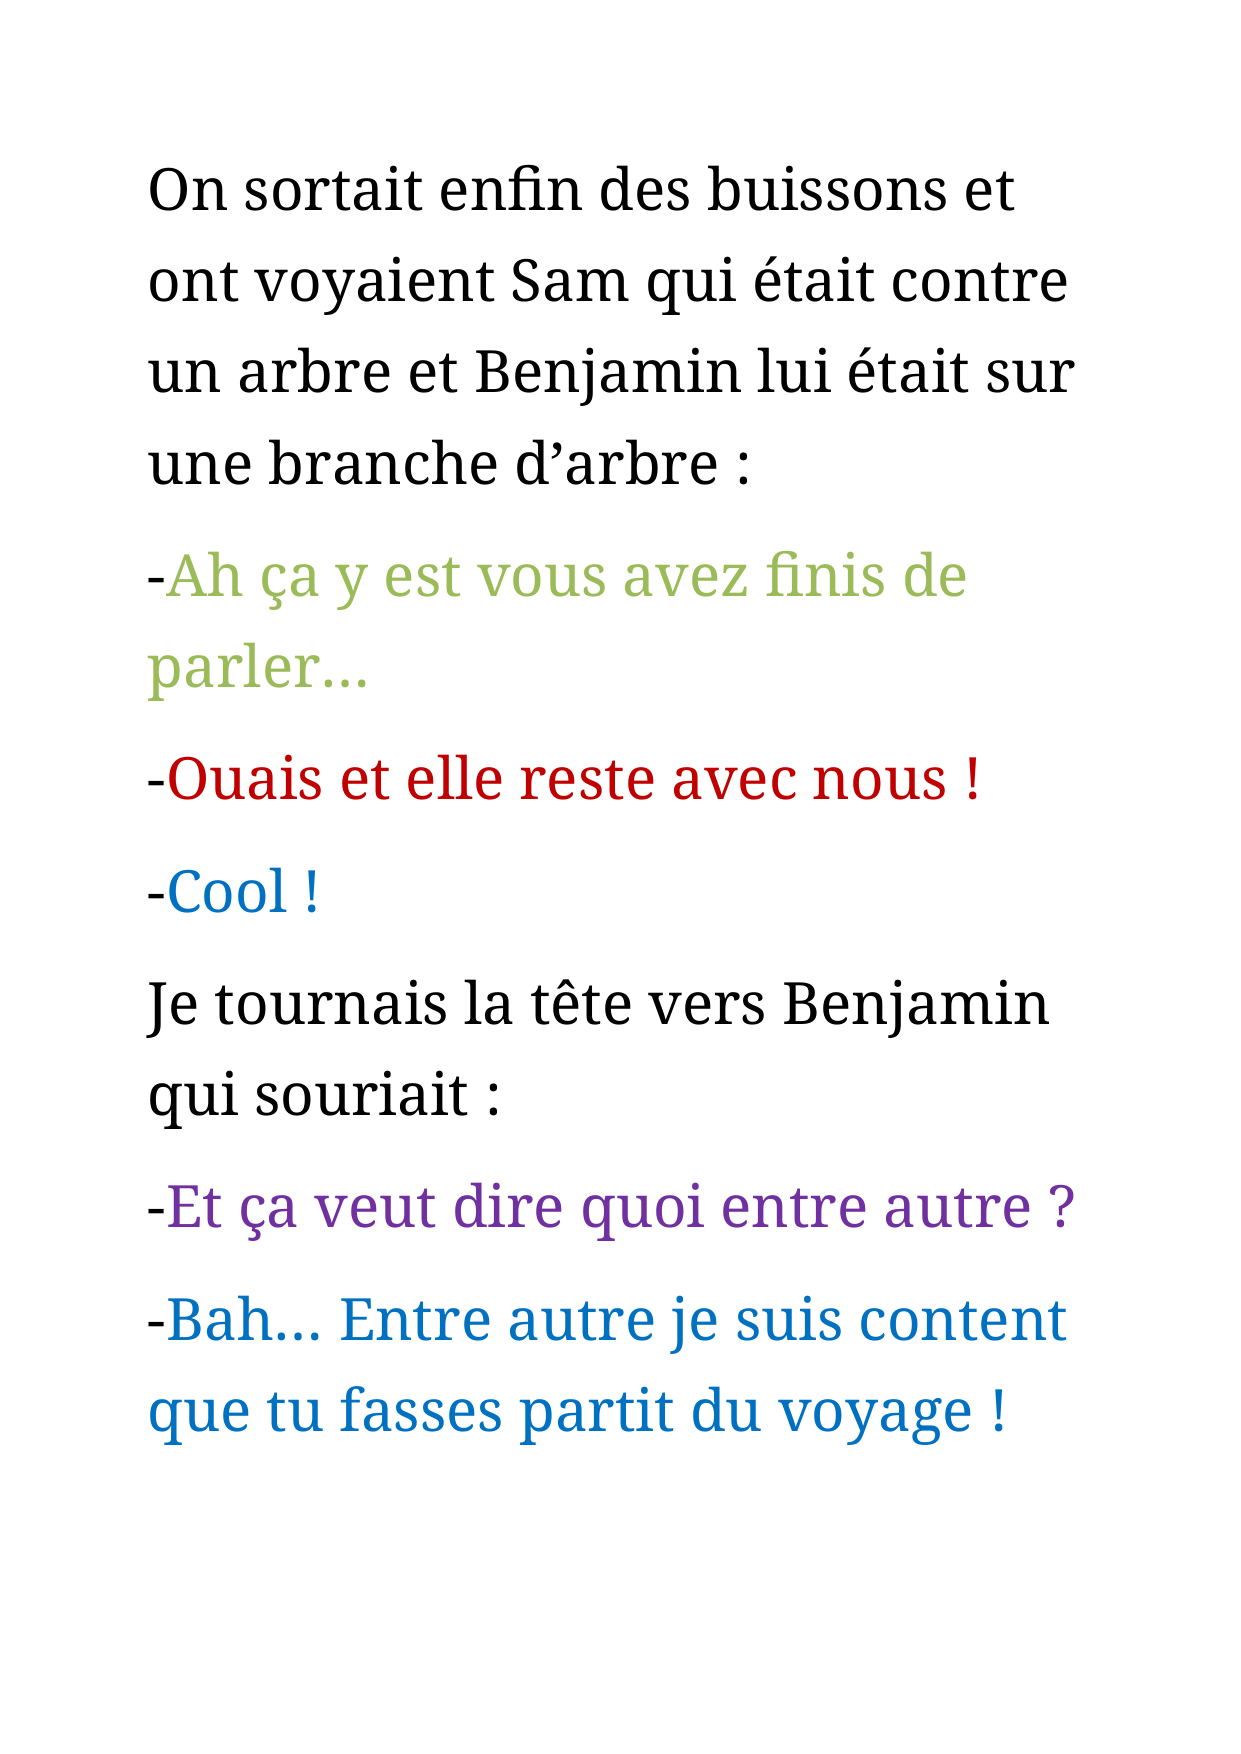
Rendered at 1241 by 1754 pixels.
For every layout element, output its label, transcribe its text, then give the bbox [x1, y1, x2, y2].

text -Bah… Entre autre je suis content que tu fasses partit du voyage ! [148, 1277, 1093, 1448]
text -Ouais et elle reste avec nous ! [148, 737, 1093, 817]
text -Et ça veut dire quoi entre autre ? [148, 1165, 1093, 1245]
text Je tournais la tête vers Benjamin qui souriait : [148, 962, 1093, 1133]
text On sortait enfin des buissons et ont voyaient Sam qui était contre un arbre et Benjamin lui était sur une branche d’arbre : [148, 148, 1093, 501]
text -Ah ça y est vous avez finis de parler… [148, 534, 1093, 705]
text -Cool ! [148, 849, 1093, 929]
